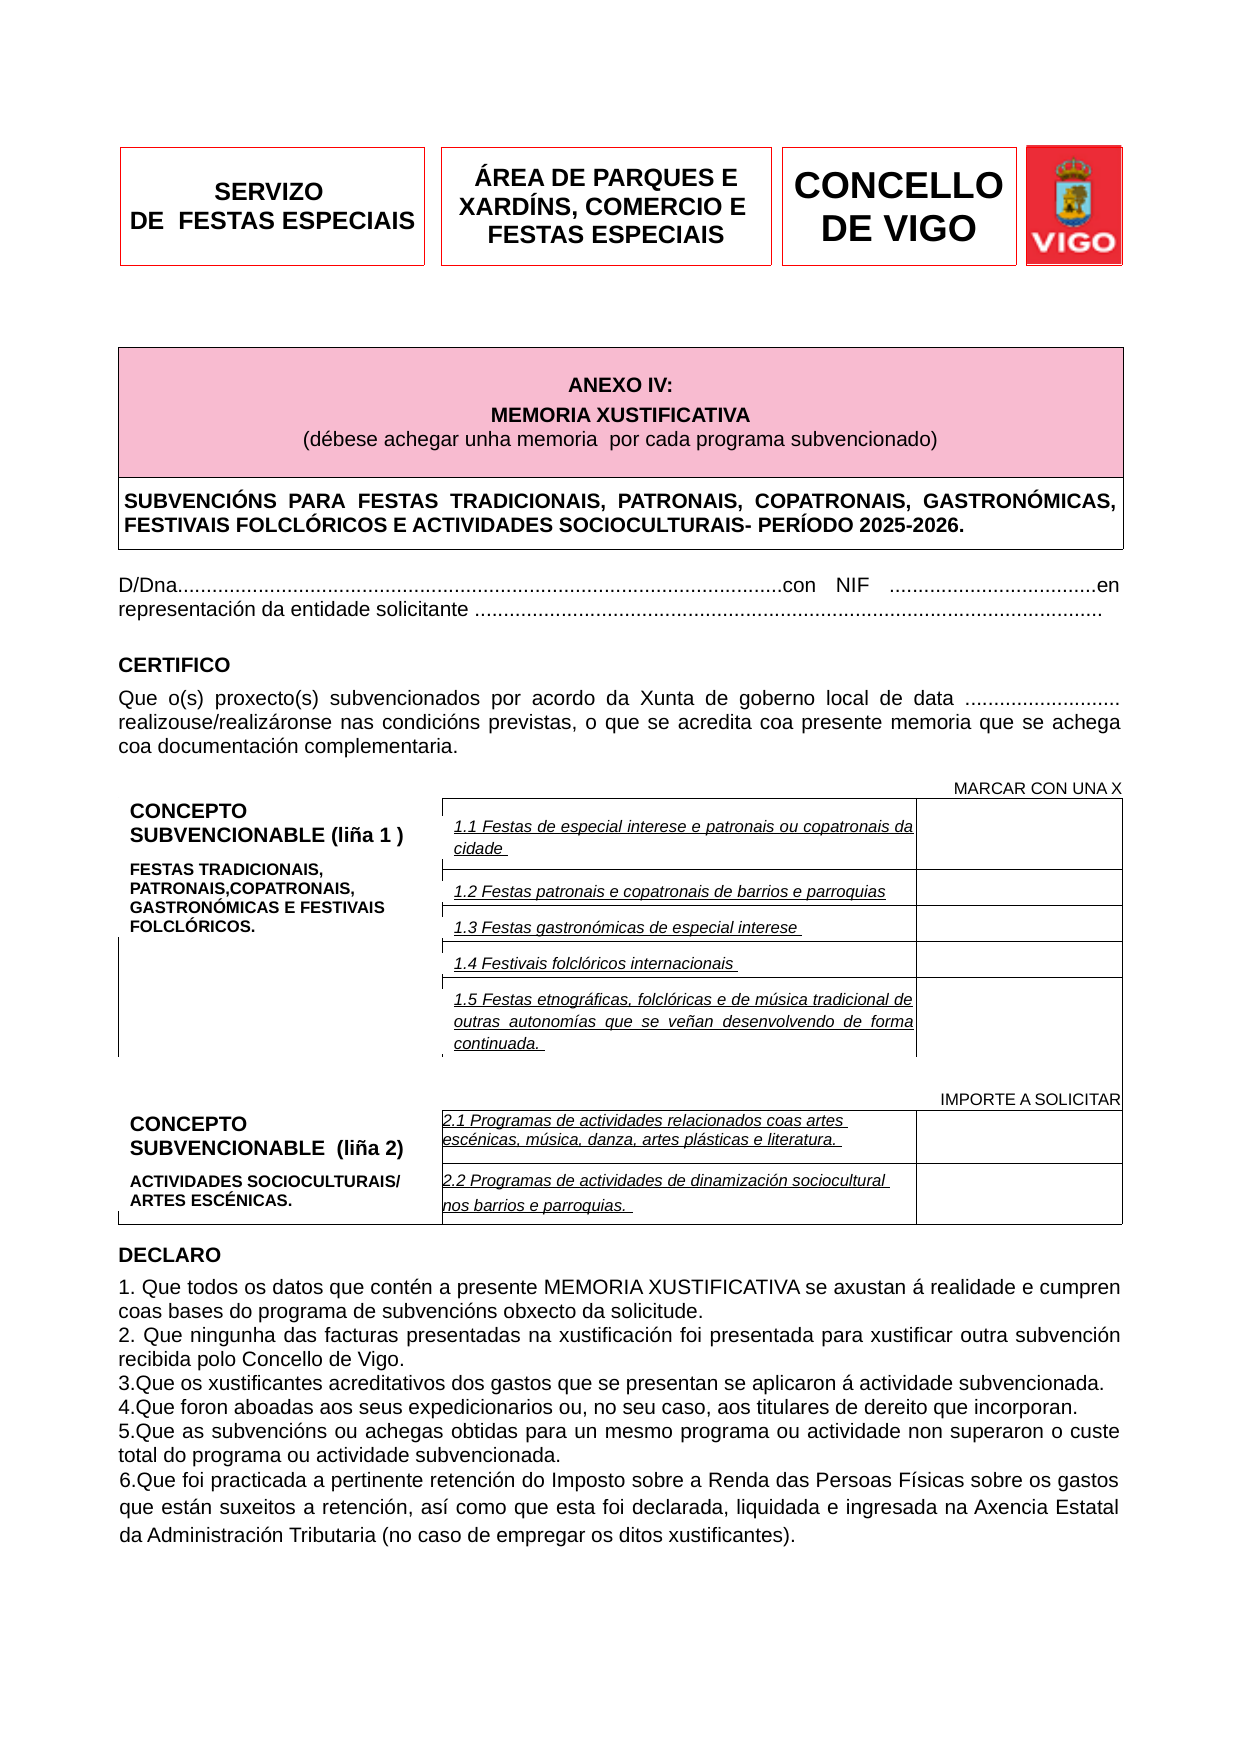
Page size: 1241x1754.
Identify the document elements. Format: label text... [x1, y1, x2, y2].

table_cell [917, 1111, 1122, 1163]
text CERTIFICO [118, 653, 1122, 677]
table_cell [917, 1164, 1122, 1223]
table_header [443, 859, 916, 869]
table_cell IMPORTE A SOLICITAR [119, 1058, 1121, 1109]
table_cell [443, 978, 916, 989]
table_cell [917, 870, 1122, 905]
table_cell 1.4 Festivais folclóricos internacionais [443, 954, 915, 973]
table_header [443, 799, 916, 816]
table_header ANEXO IV: MEMORIA XUSTIFICATIVA (débese achegar unha memoria por cada programa subvencionado) [119, 348, 1123, 477]
table_cell CONCEPTO SUBVENCIONABLE (liña 2) ACTIVIDADES SOCIOCULTURAIS/ ARTES ESCÉNICAS. [119, 1111, 441, 1210]
table_header [917, 799, 1122, 869]
table_cell [917, 942, 1122, 977]
table_header CONCEPTO SUBVENCIONABLE (liña 1 ) FESTAS TRADICIONAIS, PATRONAIS,COPATRONAIS, GASTRONÓMICAS E FESTIVAIS FOLCLÓRICOS. [119, 799, 441, 936]
table_cell 1.3 Festas gastronómicas de especial interese [443, 918, 915, 937]
table_cell 2.1 Programas de actividades relacionados coas artes escénicas, música, danza, artes plásticas e literatura. [443, 1111, 916, 1163]
table_cell 1.5 Festas etnográficas, folclóricas e de música tradicional de outras autonomías que se veñan desenvolvendo de forma continuada. [443, 990, 915, 1053]
text 6.Que foi practicada a pertinente retención do Imposto sobre a Renda das Persoas Físicas sobre os gastos que están suxeitos a retención, así como que esta foi declarada, liquidada e ingresada na Axencia Estatal da Administración Tributaria (no caso de empregar os ditos xustificantes). [119, 1468, 1121, 1547]
text 1. Que todos os datos que contén a presente MEMORIA XUSTIFICATIVA se axustan á realidade e cumpren coas bases do programa de subvencións obxecto da solicitude. [118, 1275, 1122, 1323]
table_cell 2.2 Programas de actividades de dinamización sociocultural nos barrios e parroquias. [443, 1164, 916, 1223]
table_cell [917, 906, 1122, 941]
table_header 1.1 Festas de especial interese e patronais ou copatronais da cidade [443, 817, 915, 858]
table_cell [119, 1211, 442, 1223]
table_cell [443, 942, 916, 953]
text Que o(s) proxecto(s) subvencionados por acordo da Xunta de goberno local de data ........................... realizouse/realizáronse nas condicións previstas, o que se acredita coa presente memoria que se achega coa documentación complementaria. [118, 686, 1122, 758]
text MARCAR CON UNA X [118, 779, 1122, 798]
table_cell [443, 870, 916, 881]
table_cell SUBVENCIÓNS PARA FESTAS TRADICIONAIS, PATRONAIS, COPATRONAIS, GASTRONÓMICAS, FESTIVAIS FOLCLÓRICOS E ACTIVIDADES SOCIOCULTURAIS- PERÍODO 2025-2026. [119, 478, 1123, 548]
text 2. Que ningunha das facturas presentadas na xustificación foi presentada para xustificar outra subvención recibida polo Concello de Vigo. [118, 1323, 1122, 1371]
picture [1027, 148, 1122, 264]
table_cell 1.2 Festas patronais e copatronais de barrios e parroquias [443, 882, 915, 901]
table_cell [443, 906, 916, 917]
text 4.Que foron aboadas aos seus expedicionarios ou, no seu caso, aos titulares de dereito que incorporan. [118, 1395, 1122, 1419]
table_cell [917, 978, 1122, 1057]
table_header [119, 937, 442, 1057]
text 3.Que os xustificantes acreditativos dos gastos que se presentan se aplicaron á actividade subvencionada. [118, 1371, 1122, 1395]
text DECLARO [118, 1243, 1122, 1267]
text 5.Que as subvencións ou achegas obtidas para un mesmo programa ou actividade non superaron o custe total do programa ou actividade subvencionada. [118, 1419, 1122, 1467]
text D/Dna.........................................................................................................con NIF ....................................en representación da entidade solicitante ............................................................................................................. [118, 572, 1122, 620]
